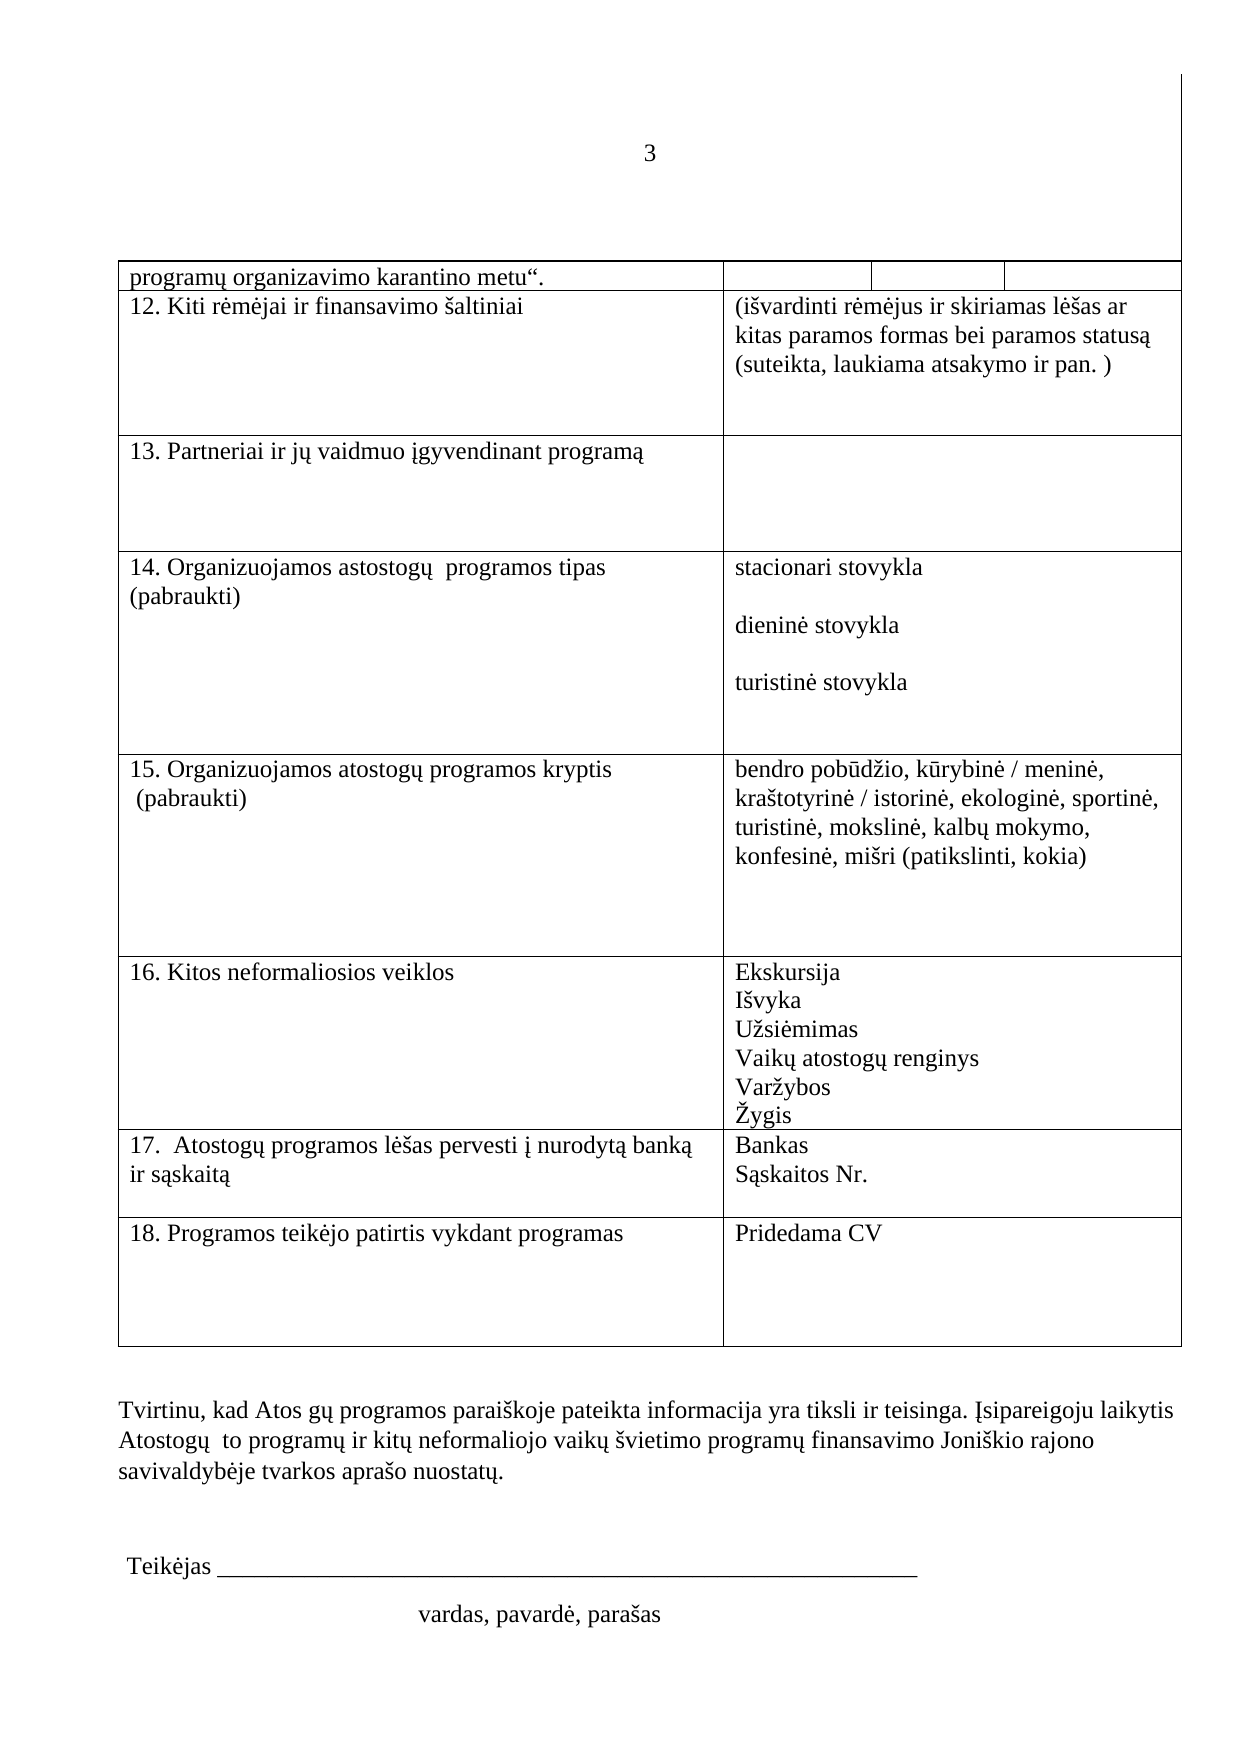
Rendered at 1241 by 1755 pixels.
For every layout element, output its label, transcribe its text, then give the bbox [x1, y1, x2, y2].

table_cell [1005, 262, 1181, 290]
table_cell [872, 262, 1004, 290]
table_cell Ekskursija Išvyka Užsiėmimas Vaikų atostogų renginys Varžybos Žygis [724, 957, 1181, 1129]
table_cell 12. Kiti rėmėjai ir finansavimo šaltiniai [119, 291, 723, 435]
text vardas, pavardė, parašas [118, 1599, 1181, 1627]
table_cell [724, 262, 871, 290]
table_cell (išvardinti rėmėjus ir skiriamas lėšas ar kitas paramos formas bei paramos statusą (suteikta, laukiama atsakymo ir pan. ) [724, 291, 1181, 435]
table_cell Pridedama CV [724, 1218, 1181, 1346]
table_cell [724, 436, 1181, 551]
text Teikėjas ________________________________________________________ [118, 1551, 1181, 1580]
table_cell 15. Organizuojamos atostogų programos kryptis (pabraukti) [119, 755, 723, 956]
table_cell programų organizavimo karantino metu“. [119, 262, 723, 290]
table_cell 14. Organizuojamos astostogų programos tipas (pabraukti) [119, 552, 723, 753]
table_cell 18. Programos teikėjo patirtis vykdant programas [119, 1218, 723, 1346]
text Tvirtinu, kad Atos gų programos paraiškoje pateikta informacija yra tiksli ir teisinga. Įsipareigoju laikytis Atostogų to programų ir kitų neformaliojo vaikų švietimo programų finansavimo Joniškio rajono savivaldybėje tvarkos aprašo nuostatų. [118, 1395, 1181, 1485]
table_cell 17. Atostogų programos lėšas pervesti į nurodytą banką ir sąskaitą [119, 1130, 723, 1217]
table_cell bendro pobūdžio, kūrybinė / meninė, kraštotyrinė / istorinė, ekologinė, sportinė, turistinė, mokslinė, kalbų mokymo, konfesinė, mišri (patikslinti, kokia) [724, 755, 1181, 956]
table_cell stacionari stovykla dieninė stovykla turistinė stovykla [724, 552, 1181, 753]
table_cell 16. Kitos neformaliosios veiklos [119, 957, 723, 1129]
table_cell Bankas Sąskaitos Nr. [724, 1130, 1181, 1217]
table_cell 13. Partneriai ir jų vaidmuo įgyvendinant programą [119, 436, 723, 551]
